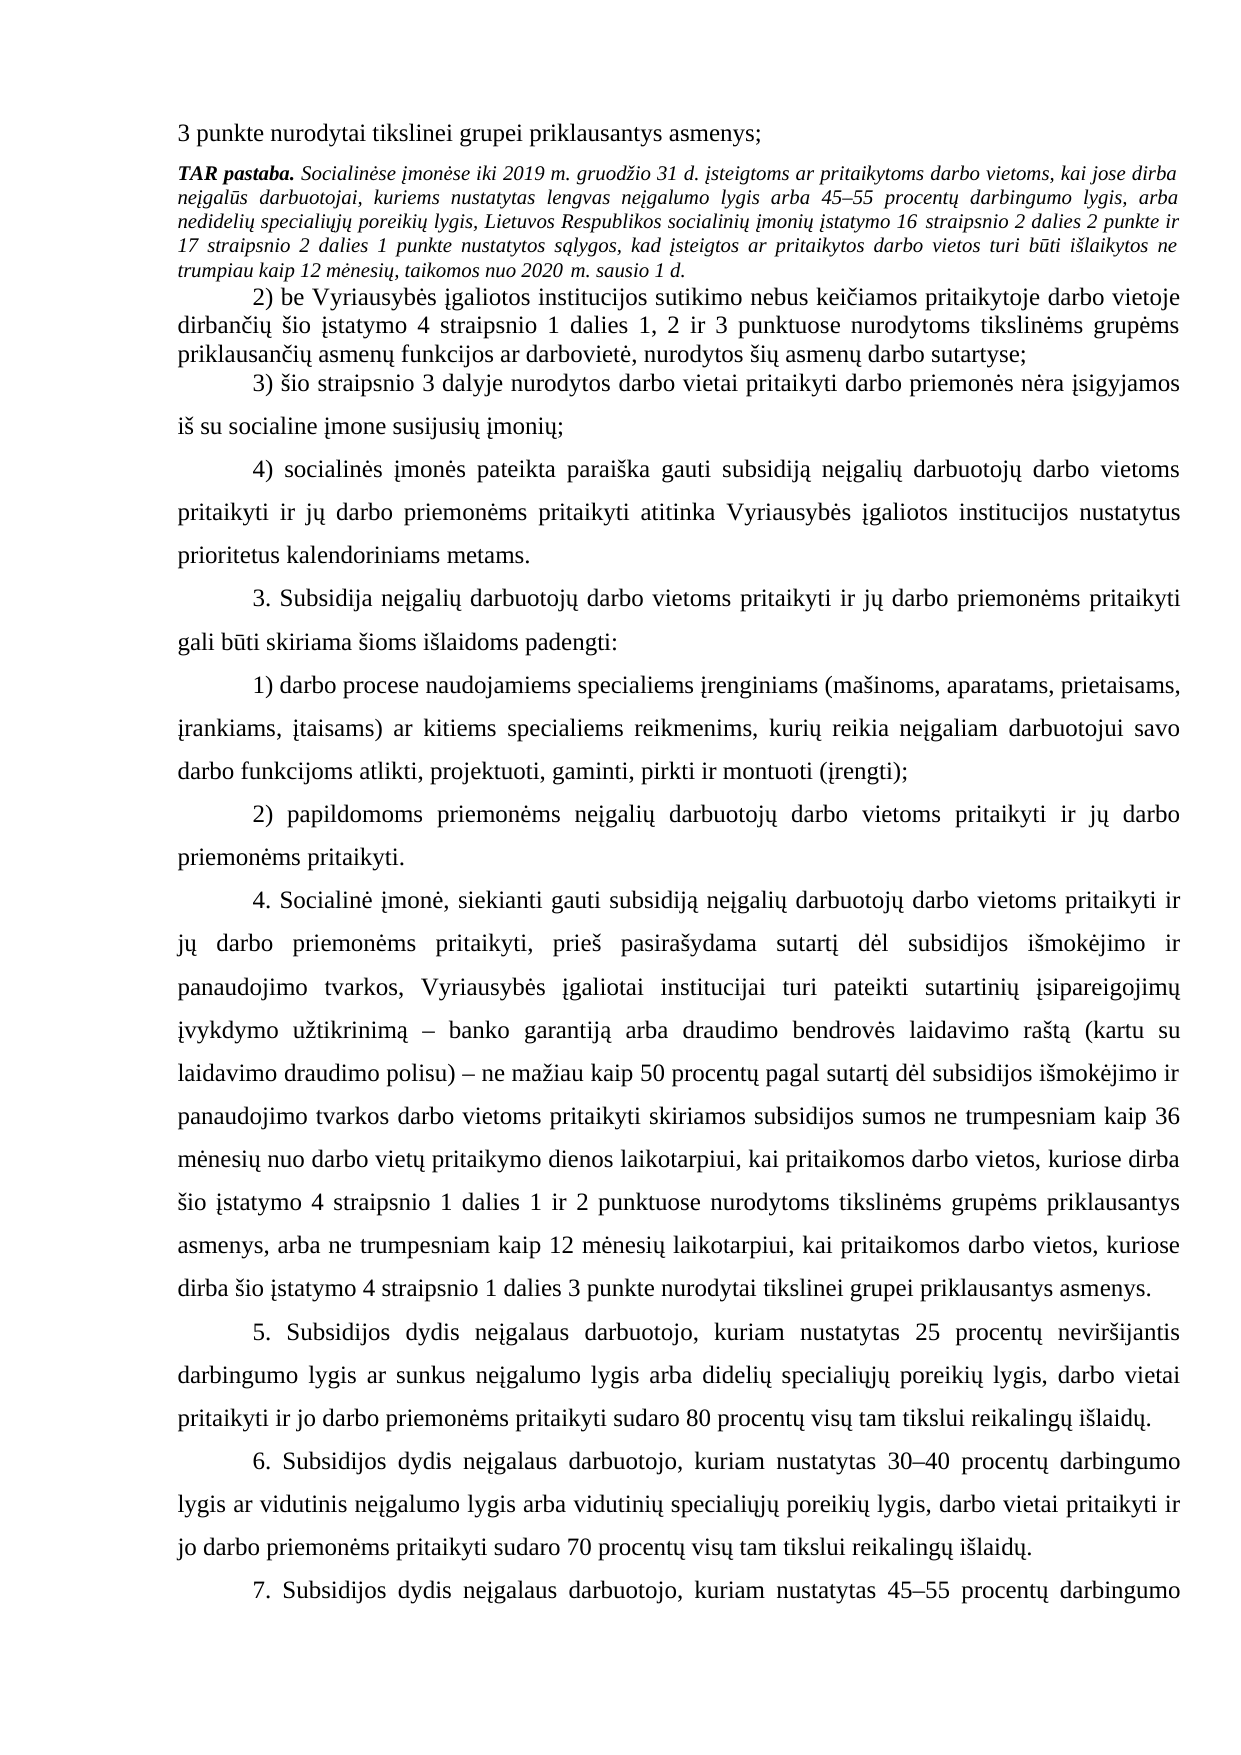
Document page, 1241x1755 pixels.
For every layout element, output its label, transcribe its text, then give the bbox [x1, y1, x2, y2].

text 4. Socialinė įmonė, siekianti gauti subsidiją neįgalių darbuotojų darbo vietoms pritaikyti ir jų darbo priemonėms pritaikyti, prieš pasirašydama sutartį dėl subsidijos išmokėjimo ir panaudojimo tvarkos, Vyriausybės įgaliotai institucijai turi pateikti sutartinių įsipareigojimų įvykdymo užtikrinimą – banko garantiją arba draudimo bendrovės laidavimo raštą (kartu su laidavimo draudimo polisu) – ne mažiau kaip 50 procentų pagal sutartį dėl subsidijos išmokėjimo ir panaudojimo tvarkos darbo vietoms pritaikyti skiriamos subsidijos sumos ne trumpesniam kaip 36 mėnesių nuo darbo vietų pritaikymo dienos laikotarpiui, kai pritaikomos darbo vietos, kuriose dirba šio įstatymo 4 straipsnio 1 dalies 1 ir 2 punktuose nurodytoms tikslinėms grupėms priklausantys asmenys, arba ne trumpesniam kaip 12 mėnesių laikotarpiui, kai pritaikomos darbo vietos, kuriose dirba šio įstatymo 4 straipsnio 1 dalies 3 punkte nurodytai tikslinei grupei priklausantys asmenys. [177, 885, 1181, 1302]
text TAR pastaba. Socialinėse įmonėse iki 2019 m. gruodžio 31 d. įsteigtoms ar pritaikytoms darbo vietoms, kai jose dirba neįgalūs darbuotojai, kuriems nustatytas lengvas neįgalumo lygis arba 45–55 procentų darbingumo lygis, arba nedidelių specialiųjų poreikių lygis, Lietuvos Respublikos socialinių įmonių įstatymo 16 straipsnio 2 dalies 2 punkte ir 17 straipsnio 2 dalies 1 punkte nustatytos sąlygos, kad įsteigtos ar pritaikytos darbo vietos turi būti išlaikytos ne trumpiau kaip 12 mėnesių, taikomos nuo 2020 m. sausio 1 d. [177, 161, 1181, 282]
text 3. Subsidija neįgalių darbuotojų darbo vietoms pritaikyti ir jų darbo priemonėms pritaikyti gali būti skiriama šioms išlaidoms padengti: [177, 583, 1181, 655]
text 4) socialinės įmonės pateikta paraiška gauti subsidiją neįgalių darbuotojų darbo vietoms pritaikyti ir jų darbo priemonėms pritaikyti atitinka Vyriausybės įgaliotos institucijos nustatytus prioritetus kalendoriniams metams. [177, 454, 1181, 569]
text 6. Subsidijos dydis neįgalaus darbuotojo, kuriam nustatytas 30–40 procentų darbingumo lygis ar vidutinis neįgalumo lygis arba vidutinių specialiųjų poreikių lygis, darbo vietai pritaikyti ir jo darbo priemonėms pritaikyti sudaro 70 procentų visų tam tikslui reikalingų išlaidų. [177, 1446, 1181, 1561]
text 3 punkte nurodytai tikslinei grupei priklausantys asmenys; [177, 118, 1181, 147]
text 5. Subsidijos dydis neįgalaus darbuotojo, kuriam nustatytas 25 procentų neviršijantis darbingumo lygis ar sunkus neįgalumo lygis arba didelių specialiųjų poreikių lygis, darbo vietai pritaikyti ir jo darbo priemonėms pritaikyti sudaro 80 procentų visų tam tikslui reikalingų išlaidų. [177, 1317, 1181, 1432]
text 1) darbo procese naudojamiems specialiems įrenginiams (mašinoms, aparatams, prietaisams, įrankiams, įtaisams) ar kitiems specialiems reikmenims, kurių reikia neįgaliam darbuotojui savo darbo funkcijoms atlikti, projektuoti, gaminti, pirkti ir montuoti (įrengti); [177, 670, 1181, 785]
text 7. Subsidijos dydis neįgalaus darbuotojo, kuriam nustatytas 45–55 procentų darbingumo [177, 1575, 1181, 1604]
text 3) šio straipsnio 3 dalyje nurodytos darbo vietai pritaikyti darbo priemonės nėra įsigyjamos iš su socialine įmone susijusių įmonių; [177, 368, 1181, 440]
text 2) papildomoms priemonėms neįgalių darbuotojų darbo vietoms pritaikyti ir jų darbo priemonėms pritaikyti. [177, 799, 1181, 871]
text 2) be Vyriausybės įgaliotos institucijos sutikimo nebus keičiamos pritaikytoje darbo vietoje dirbančių šio įstatymo 4 straipsnio 1 dalies 1, 2 ir 3 punktuose nurodytoms tikslinėms grupėms priklausančių asmenų funkcijos ar darbovietė, nurodytos šių asmenų darbo sutartyse; [177, 282, 1181, 368]
